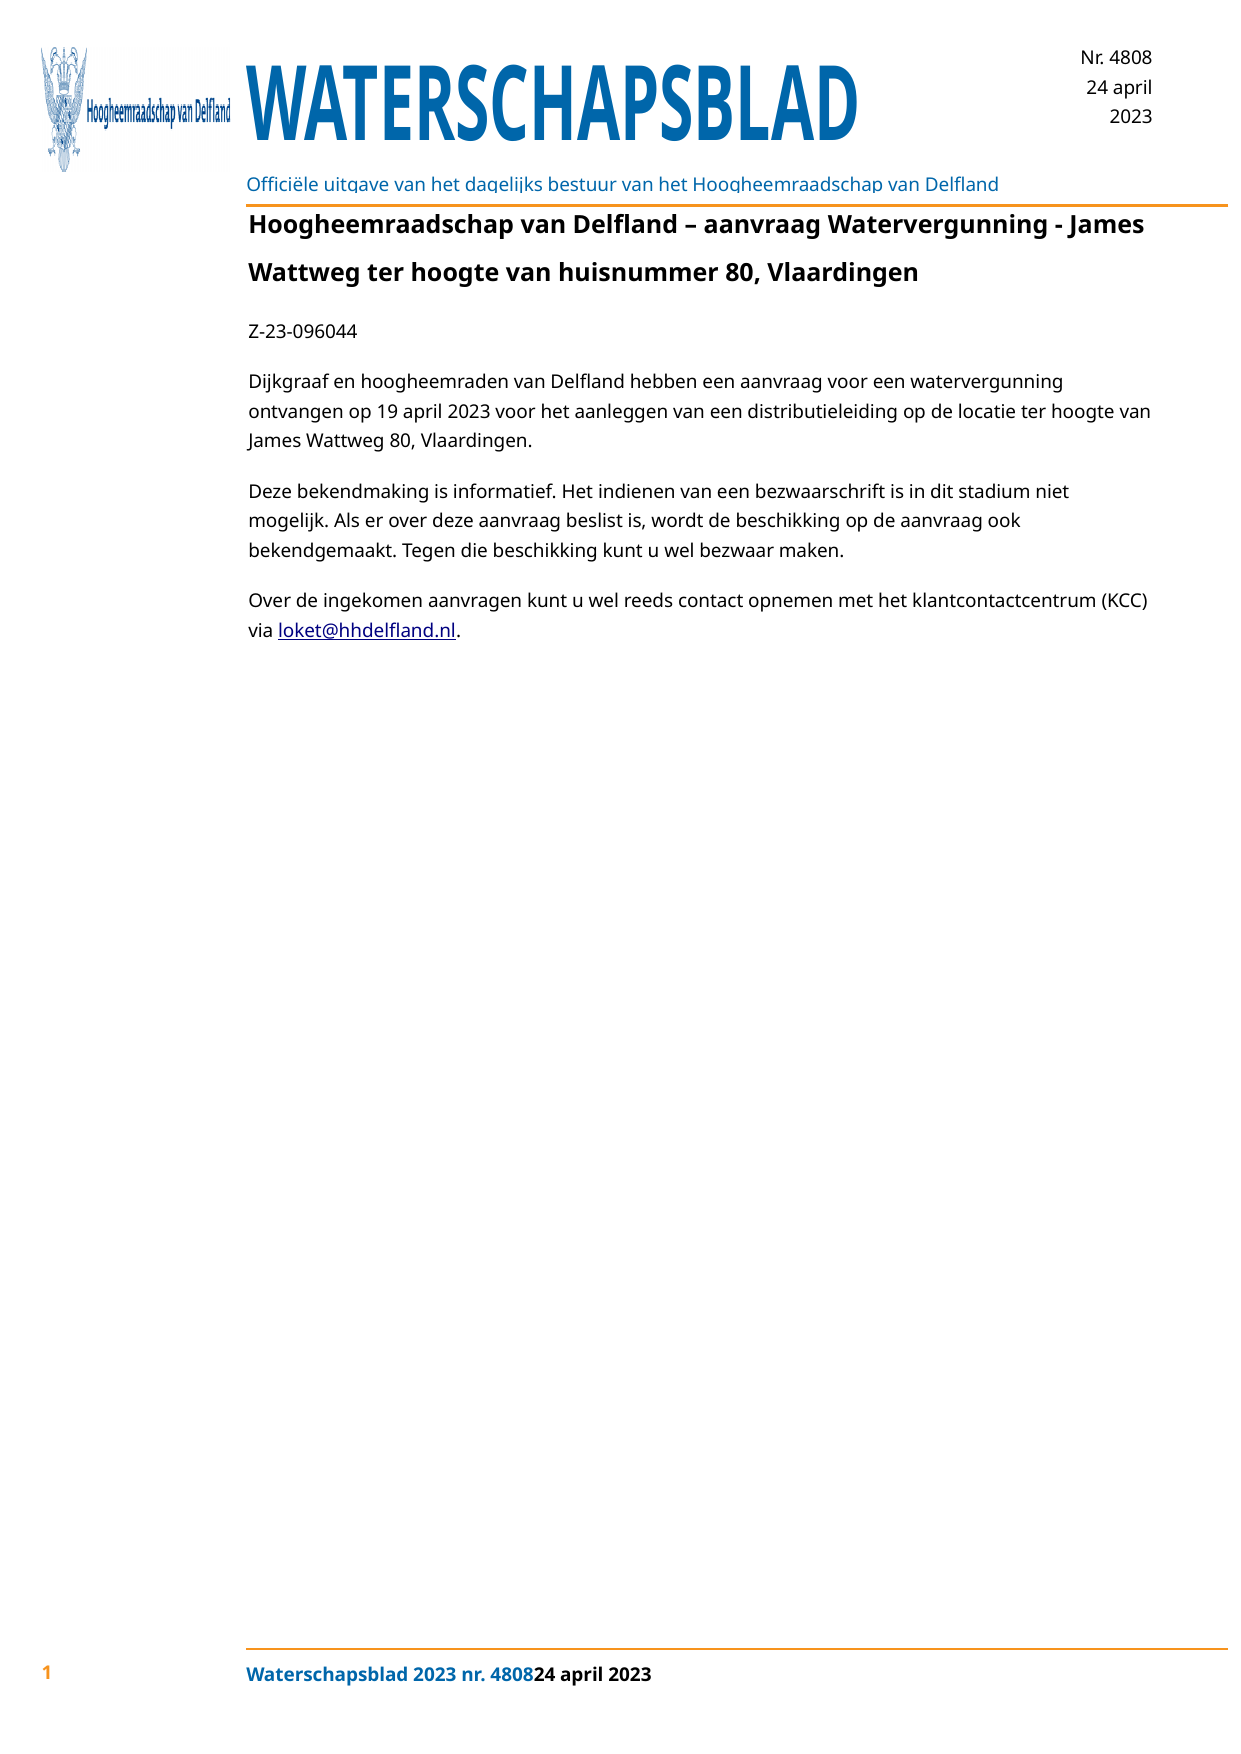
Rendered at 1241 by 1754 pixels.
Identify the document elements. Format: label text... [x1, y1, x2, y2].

picture [41, 47, 231, 172]
text Hoogheemraadschap van Delfland – aanvraag Watervergunning - James Wattweg ter hoogte van huisnummer 80, Vlaardingen [248, 207, 1152, 288]
text Deze bekendmaking is informatief. Het indienen van een bezwaarschrift is in dit stadium niet mogelijk. Als er over deze aanvraag beslist is, wordt de beschikking op de aanvraag ook bekendgemaakt. Tegen die beschikking kunt u wel bezwaar maken. [248, 478, 1152, 563]
text Over de ingekomen aanvragen kunt u wel reeds contact opnemen met het klantcontactcentrum (KCC) via loket@hhdelfland.nl. [248, 587, 1152, 643]
text Dijkgraaf en hoogheemraden van Delfland hebben een aanvraag voor een watervergunning ontvangen op 19 april 2023 voor het aanleggen van een distributieleiding op de locatie ter hoogte van James Wattweg 80, Vlaardingen. [248, 368, 1152, 453]
text Z-23-096044 [248, 318, 1152, 344]
